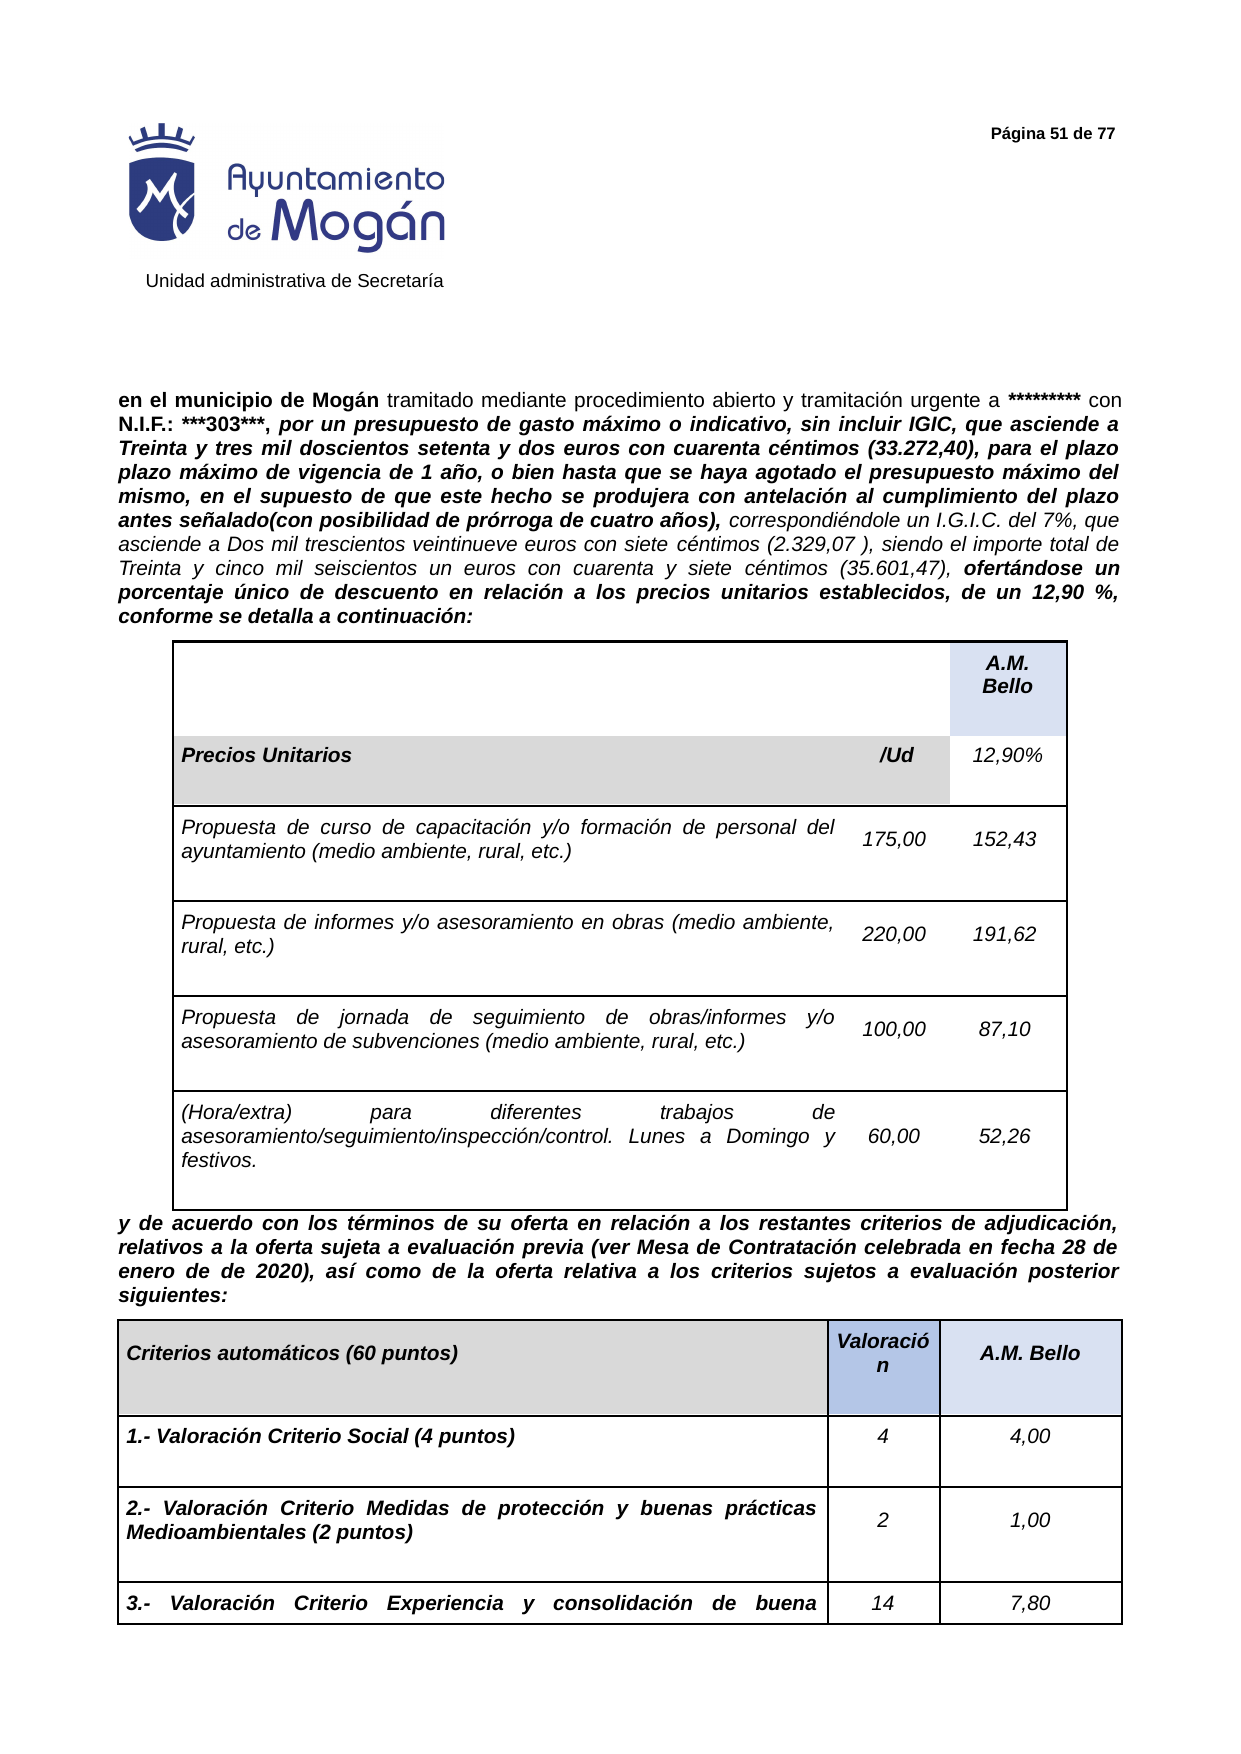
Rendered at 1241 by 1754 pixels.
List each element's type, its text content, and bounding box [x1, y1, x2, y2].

table_cell 60,00 [845, 1092, 950, 1209]
table_cell 220,00 [845, 902, 950, 995]
table_cell Propuesta de curso de capacitación y/o formación de personal del ayuntamiento (medio ambiente, rural, etc.) [174, 807, 845, 900]
table_cell 100,00 [845, 997, 950, 1090]
table_cell 1.- Valoración Criterio Social (4 puntos) [119, 1417, 827, 1486]
table_header Criterios automáticos (60 puntos) [119, 1321, 827, 1414]
picture [128, 123, 445, 259]
table_header A.M. Bello [941, 1321, 1121, 1414]
table_cell 14 [829, 1583, 939, 1622]
table_cell 175,00 [845, 807, 950, 900]
text en el municipio de Mogán tramitado mediante procedimiento abierto y tramitación urgente a ********* con N.I.F.: ***303***, por un presupuesto de gasto máximo o indicativo, sin incluir IGIC, que asciende a Treinta y tres mil doscientos setenta y dos euros con cuarenta céntimos (33.272,40), para el plazo plazo máximo de vigencia de 1 año, o bien hasta que se haya agotado el presupuesto máximo del mismo, en el supuesto de que este hecho se produjera con antelación al cumplimiento del plazo antes señalado(con posibilidad de prórroga de cuatro años), correspondiéndole un I.G.I.C. del 7%, que asciende a Dos mil trescientos veintinueve euros con siete céntimos (2.329,07 ), siendo el importe total de Treinta y cinco mil seiscientos un euros con cuarenta y siete céntimos (35.601,47), ofertándose un porcentaje único de descuento en relación a los precios unitarios establecidos, de un 12,90 %, conforme se detalla a continuación: [118, 388, 1122, 628]
table_cell 87,10 [950, 997, 1066, 1090]
table_cell 2.- Valoración Criterio Medidas de protección y buenas prácticas Medioambientales (2 puntos) [119, 1488, 827, 1581]
table_cell 4,00 [941, 1417, 1121, 1486]
table_cell (Hora/extra) para diferentes trabajos de asesoramiento/seguimiento/inspección/control. Lunes a Domingo y festivos. [174, 1092, 845, 1209]
table_header [174, 643, 845, 736]
table_header A.M. Bello [950, 643, 1066, 736]
table_cell 191,62 [950, 902, 1066, 995]
table_header Valoración [829, 1321, 939, 1414]
table_header [845, 643, 950, 736]
table_cell 2 [829, 1488, 939, 1581]
table_cell 52,26 [950, 1092, 1066, 1209]
table_cell Precios Unitarios [174, 736, 845, 804]
table_cell 3.- Valoración Criterio Experiencia y consolidación de buena [119, 1583, 827, 1622]
table_cell 12,90% [950, 736, 1066, 804]
table_cell 1,00 [941, 1488, 1121, 1581]
text y de acuerdo con los términos de su oferta en relación a los restantes criterios de adjudicación, relativos a la oferta sujeta a evaluación previa (ver Mesa de Contratación celebrada en fecha 28 de enero de de 2020), así como de la oferta relativa a los criterios sujetos a evaluación posterior siguientes: [118, 1211, 1122, 1307]
table_cell Propuesta de informes y/o asesoramiento en obras (medio ambiente, rural, etc.) [174, 902, 845, 995]
table_cell 7,80 [941, 1583, 1121, 1622]
table_cell 152,43 [950, 807, 1066, 900]
table_cell /Ud [845, 736, 950, 804]
table_cell Propuesta de jornada de seguimiento de obras/informes y/o asesoramiento de subvenciones (medio ambiente, rural, etc.) [174, 997, 845, 1090]
table_cell 4 [829, 1417, 939, 1486]
